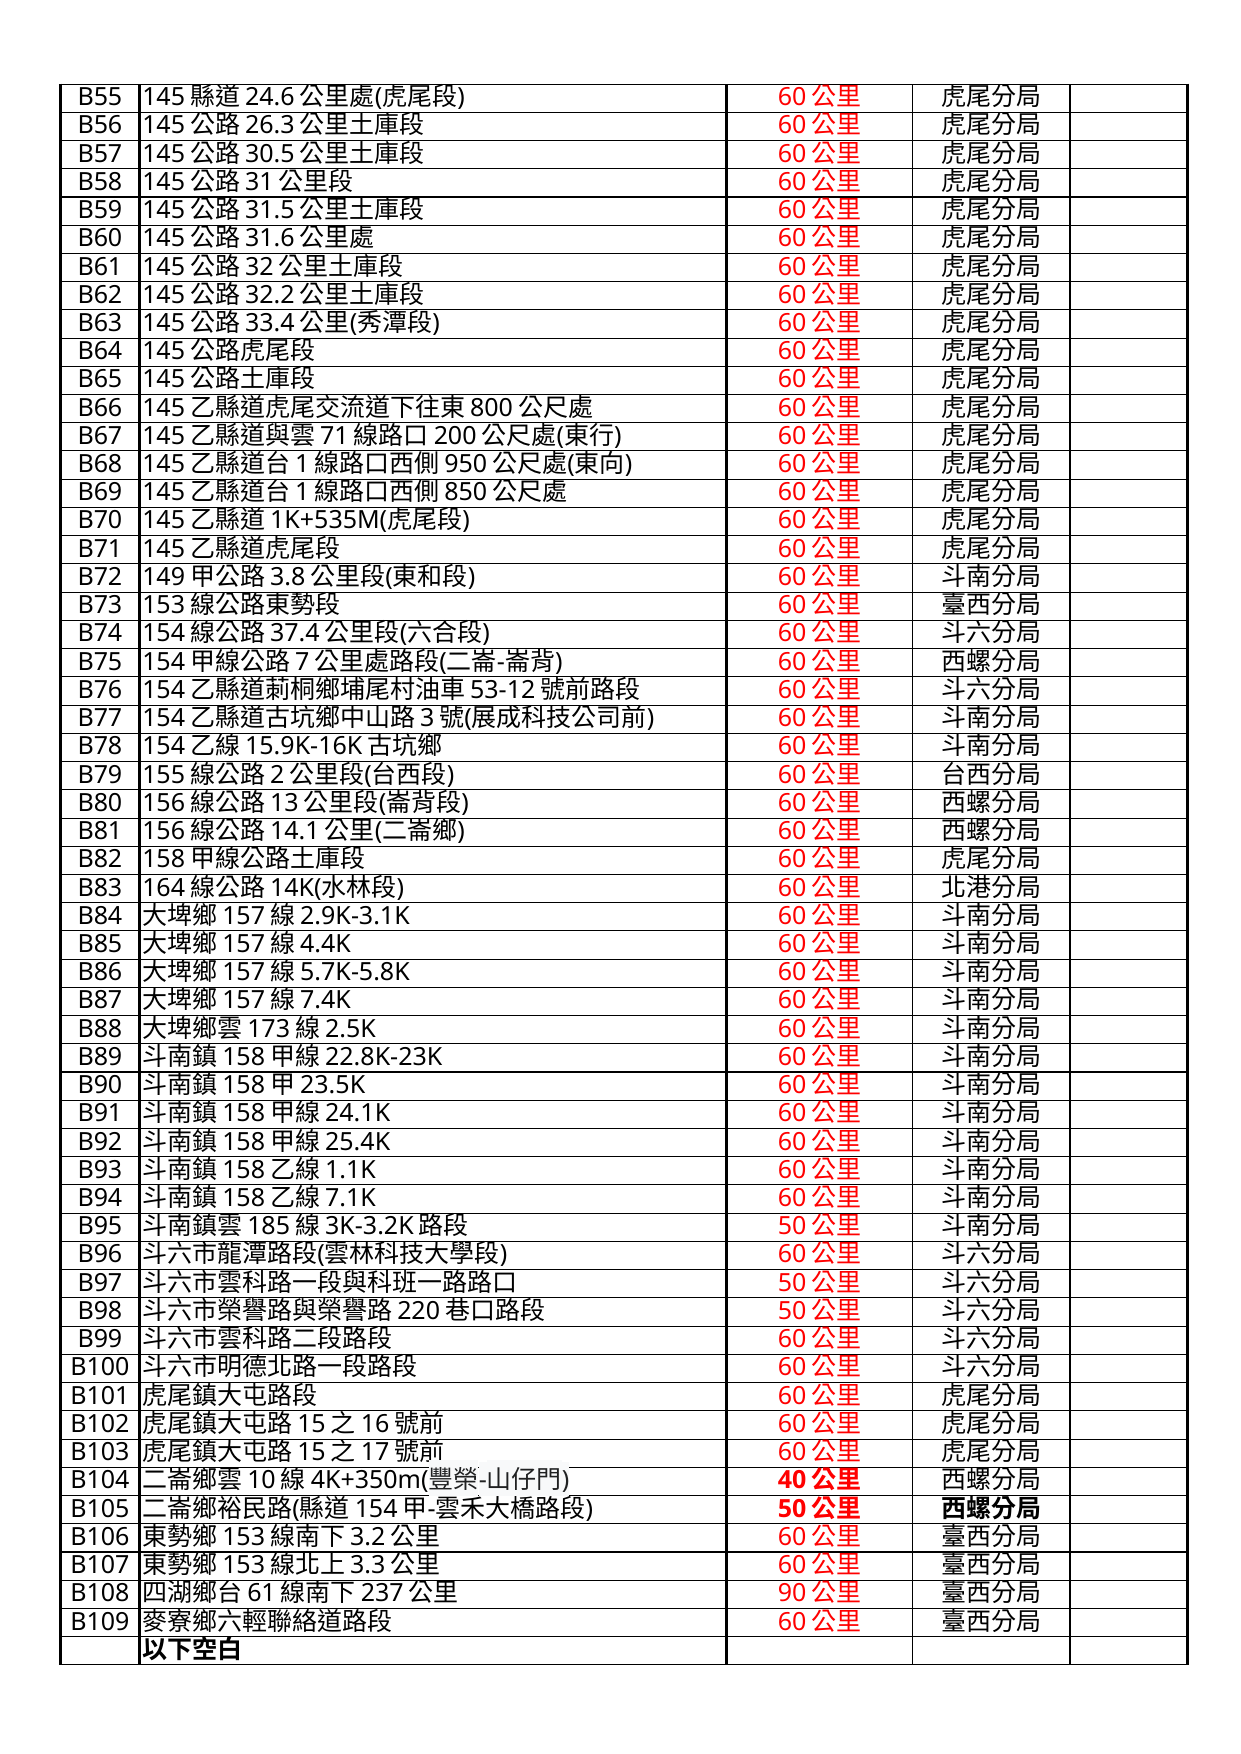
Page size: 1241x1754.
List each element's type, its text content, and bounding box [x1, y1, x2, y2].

table_cell 60公里 [728, 1609, 912, 1636]
table_cell 154線公路37.4公里段(六合段) [141, 621, 725, 648]
table_cell 154乙線15.9K-16K古坑鄉 [141, 734, 725, 761]
table_cell [1071, 1270, 1186, 1297]
table_cell 斗南分局 [913, 1016, 1069, 1043]
table_cell 西螺分局 [913, 649, 1069, 676]
table_cell B107 [62, 1553, 138, 1579]
table_cell B56 [62, 113, 138, 140]
table_cell B68 [62, 451, 138, 479]
table_cell [1071, 1214, 1186, 1241]
table_cell 斗南分局 [913, 1214, 1069, 1241]
table_cell 大埤鄉157線7.4K [141, 988, 725, 1015]
table_cell 斗南鎮158甲23.5K [141, 1073, 725, 1100]
table_cell [1071, 593, 1186, 620]
table_cell 145公路30.5公里土庫段 [141, 141, 725, 168]
table_cell 145公路31.6公里處 [141, 226, 725, 253]
table_cell 145乙縣道台1線路口西側950公尺處(東向) [141, 451, 725, 479]
table_cell [1071, 1637, 1186, 1664]
table_cell [1071, 1298, 1186, 1326]
table_cell B71 [62, 536, 138, 563]
table_cell 斗南分局 [913, 1185, 1069, 1213]
table_cell B94 [62, 1185, 138, 1213]
table_cell B109 [62, 1609, 138, 1636]
table_cell 145公路32公里土庫段 [141, 254, 725, 281]
table_cell 斗六分局 [913, 1242, 1069, 1269]
table_cell 斗南鎮158甲線25.4K [141, 1129, 725, 1156]
table_cell 臺西分局 [913, 593, 1069, 620]
table_cell B60 [62, 226, 138, 253]
table_cell [1071, 1383, 1186, 1410]
table_cell 60公里 [728, 226, 912, 253]
table_cell 145公路26.3公里土庫段 [141, 113, 725, 140]
table_cell 60公里 [728, 367, 912, 394]
table_cell 145乙縣道1K+535M(虎尾段) [141, 508, 725, 535]
table_cell 大埤鄉157線2.9K-3.1K [141, 903, 725, 930]
table_cell [1071, 1581, 1186, 1608]
table_cell 60公里 [728, 931, 912, 958]
table_cell B87 [62, 988, 138, 1015]
table_cell 60公里 [728, 1016, 912, 1043]
table_cell 臺西分局 [913, 1524, 1069, 1551]
table_cell 虎尾分局 [913, 141, 1069, 168]
table_cell 60公里 [728, 282, 912, 309]
table_cell 60公里 [728, 451, 912, 479]
table_cell B72 [62, 564, 138, 592]
table_cell [1071, 960, 1186, 987]
table_cell 四湖鄉台61線南下237公里 [141, 1581, 725, 1608]
table_cell B93 [62, 1157, 138, 1184]
table_cell 斗六分局 [913, 1298, 1069, 1326]
table_cell 虎尾分局 [913, 423, 1069, 450]
table_cell 斗六分局 [913, 677, 1069, 704]
table_cell [1071, 113, 1186, 140]
table_cell [1071, 1044, 1186, 1071]
table_cell 東勢鄉153線北上3.3公里 [141, 1553, 725, 1579]
table_cell 60公里 [728, 621, 912, 648]
table_cell B73 [62, 593, 138, 620]
table_cell [1071, 1468, 1186, 1495]
table_cell [1071, 141, 1186, 168]
table_cell 60公里 [728, 1101, 912, 1128]
table_cell 60公里 [728, 875, 912, 902]
table_cell 60公里 [728, 141, 912, 168]
table_cell B65 [62, 367, 138, 394]
table_cell 60公里 [728, 85, 912, 112]
table_cell B74 [62, 621, 138, 648]
table_cell [1071, 903, 1186, 930]
table_cell 60公里 [728, 339, 912, 366]
table_cell B55 [62, 85, 138, 112]
table_cell B69 [62, 480, 138, 507]
table_cell 60公里 [728, 480, 912, 507]
table_cell [1071, 423, 1186, 450]
table_cell 60公里 [728, 790, 912, 817]
table_cell B100 [62, 1355, 138, 1382]
table_cell B101 [62, 1383, 138, 1410]
table_cell 斗六市雲科路一段與科班一路路口 [141, 1270, 725, 1297]
table_cell 二崙鄉雲10線4K+350m(豐榮-山仔門) [141, 1468, 725, 1495]
table_cell 145乙縣道虎尾交流道下往東800公尺處 [141, 395, 725, 422]
table_cell 大埤鄉雲173線2.5K [141, 1016, 725, 1043]
table_cell [1071, 621, 1186, 648]
table_cell 153線公路東勢段 [141, 593, 725, 620]
table_cell 60公里 [728, 1440, 912, 1467]
table_cell 台西分局 [913, 762, 1069, 789]
table_cell 156線公路13公里段(崙背段) [141, 790, 725, 817]
table_cell B91 [62, 1101, 138, 1128]
table_cell [1071, 226, 1186, 253]
table_cell B105 [62, 1496, 138, 1523]
table_cell [913, 1637, 1069, 1664]
table_cell [1071, 1411, 1186, 1438]
table_cell 60公里 [728, 1411, 912, 1438]
table_cell B70 [62, 508, 138, 535]
table_cell B59 [62, 198, 138, 224]
table_cell 東勢鄉153線南下3.2公里 [141, 1524, 725, 1551]
table_cell 虎尾分局 [913, 113, 1069, 140]
table_cell 斗南分局 [913, 706, 1069, 733]
table_cell 60公里 [728, 819, 912, 846]
table_cell 虎尾分局 [913, 85, 1069, 112]
table_cell 156線公路14.1公里(­二崙鄉) [141, 819, 725, 846]
table_cell 145縣道24.6公里處(虎尾段) [141, 85, 725, 112]
table_cell [1071, 847, 1186, 874]
table_cell B75 [62, 649, 138, 676]
table_cell 虎尾分局 [913, 508, 1069, 535]
table_cell [1071, 1157, 1186, 1184]
table_cell B96 [62, 1242, 138, 1269]
table_cell B62 [62, 282, 138, 309]
table_cell 斗南分局 [913, 564, 1069, 592]
table_cell 60公里 [728, 1129, 912, 1156]
table_cell 虎尾鎮大屯路15之16號前 [141, 1411, 725, 1438]
table_cell 虎尾分局 [913, 480, 1069, 507]
table_cell 154乙縣道古坑鄉中山路3號(展成科技公司前) [141, 706, 725, 733]
table_cell 虎尾分局 [913, 282, 1069, 309]
table_cell B99 [62, 1327, 138, 1354]
table_cell B80 [62, 790, 138, 817]
table_cell B67 [62, 423, 138, 450]
table_cell 以下空白 [141, 1637, 725, 1664]
table_cell 145公路31公里段 [141, 169, 725, 196]
table_cell [1071, 1524, 1186, 1551]
table_cell [1071, 1185, 1186, 1213]
table_cell 60公里 [728, 113, 912, 140]
table_cell 145公路虎尾段 [141, 339, 725, 366]
table_cell 60公里 [728, 1327, 912, 1354]
table_cell 145公路32.2公里土庫段 [141, 282, 725, 309]
table_cell B84 [62, 903, 138, 930]
table_cell 斗南分局 [913, 1073, 1069, 1100]
table_cell 164線公路14K(水林段) [141, 875, 725, 902]
table_cell 60公里 [728, 395, 912, 422]
table_cell 斗六市明德北路一段路段 [141, 1355, 725, 1382]
table_cell 60公里 [728, 1157, 912, 1184]
table_cell [1071, 1553, 1186, 1579]
table_cell 斗六分局 [913, 621, 1069, 648]
table_cell 臺西分局 [913, 1581, 1069, 1608]
table_cell [1071, 819, 1186, 846]
table_cell B78 [62, 734, 138, 761]
table_cell 60公里 [728, 677, 912, 704]
table_cell 虎尾分局 [913, 169, 1069, 196]
table_cell 斗南鎮158乙線7.1K [141, 1185, 725, 1213]
table_cell [1071, 85, 1186, 112]
table_cell B79 [62, 762, 138, 789]
table_cell B104 [62, 1468, 138, 1495]
table_cell B95 [62, 1214, 138, 1241]
table_cell B92 [62, 1129, 138, 1156]
table_cell 60公里 [728, 960, 912, 987]
table_cell 虎尾分局 [913, 254, 1069, 281]
table_cell 60公里 [728, 564, 912, 592]
table_cell 斗南分局 [913, 960, 1069, 987]
table_cell 154甲線公路7公里處路段(二崙-崙背) [141, 649, 725, 676]
table_cell 斗六市龍潭路段(雲林科技大學段) [141, 1242, 725, 1269]
table_cell 50公里 [728, 1496, 912, 1523]
table_cell 虎尾分局 [913, 395, 1069, 422]
table_cell [1071, 790, 1186, 817]
table_cell 麥寮鄉六輕聯絡道路段 [141, 1609, 725, 1636]
table_cell B97 [62, 1270, 138, 1297]
table_cell 50公里 [728, 1270, 912, 1297]
table_cell [1071, 508, 1186, 535]
table_cell 60公里 [728, 903, 912, 930]
table_cell 北港分局 [913, 875, 1069, 902]
table_cell [1071, 734, 1186, 761]
table_cell B58 [62, 169, 138, 196]
table_cell [1071, 1609, 1186, 1636]
table_cell B89 [62, 1044, 138, 1071]
table_cell 斗六市榮譽路與榮譽路220巷口路段 [141, 1298, 725, 1326]
table_cell [1071, 395, 1186, 422]
table_cell [1071, 367, 1186, 394]
table_cell 145乙縣道台1線路口西側850公尺處 [141, 480, 725, 507]
table_cell 西螺分局 [913, 1496, 1069, 1523]
table_cell 149甲公路3.8公里段(東和段) [141, 564, 725, 592]
table_cell 60公里 [728, 706, 912, 733]
table_cell 40公里 [728, 1468, 912, 1495]
table_cell 虎尾分局 [913, 1383, 1069, 1410]
table_cell 斗南鎮158甲線22.8K-23K [141, 1044, 725, 1071]
table_cell [1071, 198, 1186, 224]
table_cell 斗南分局 [913, 1101, 1069, 1128]
table_cell 145公路33.4公里(秀潭段) [141, 310, 725, 337]
table_cell 斗南分局 [913, 734, 1069, 761]
table_cell B66 [62, 395, 138, 422]
table_cell 50公里 [728, 1298, 912, 1326]
table_cell 60公里 [728, 649, 912, 676]
table_cell 斗南分局 [913, 988, 1069, 1015]
table_cell 60公里 [728, 1073, 912, 1100]
table_cell [1071, 762, 1186, 789]
table_cell 虎尾分局 [913, 339, 1069, 366]
table_cell [1071, 988, 1186, 1015]
table_cell 虎尾分局 [913, 847, 1069, 874]
table_cell [1071, 451, 1186, 479]
table_cell [1071, 480, 1186, 507]
table_cell 二崙鄉裕民路(縣道154甲-雲禾大橋路段) [141, 1496, 725, 1523]
table_cell 西螺分局 [913, 1468, 1069, 1495]
table_cell 60公里 [728, 988, 912, 1015]
table_cell 斗六分局 [913, 1270, 1069, 1297]
table_cell [1071, 282, 1186, 309]
table_cell [1071, 169, 1186, 196]
table_cell 145乙縣道與雲71線路口200公尺處(東行) [141, 423, 725, 450]
table_cell [1071, 1327, 1186, 1354]
table_cell B77 [62, 706, 138, 733]
table_cell 60公里 [728, 198, 912, 224]
table_cell 斗南鎮雲185線3K-3.2K路段 [141, 1214, 725, 1241]
table_cell 斗六分局 [913, 1327, 1069, 1354]
table_cell 145公路31.5公里土庫段 [141, 198, 725, 224]
table_cell B106 [62, 1524, 138, 1551]
table_cell [1071, 875, 1186, 902]
table_cell 斗南分局 [913, 1157, 1069, 1184]
table_cell 虎尾分局 [913, 1440, 1069, 1467]
table_cell [62, 1637, 138, 1664]
table_cell B76 [62, 677, 138, 704]
table_cell [1071, 254, 1186, 281]
table_cell 60公里 [728, 1242, 912, 1269]
table_cell 斗南鎮158乙線1.1K [141, 1157, 725, 1184]
table_cell 60公里 [728, 169, 912, 196]
table_cell 60公里 [728, 310, 912, 337]
table_cell 60公里 [728, 1553, 912, 1579]
table_cell 60公里 [728, 1044, 912, 1071]
table_cell B63 [62, 310, 138, 337]
table_cell [1071, 536, 1186, 563]
table_cell 斗南分局 [913, 931, 1069, 958]
table_cell B108 [62, 1581, 138, 1608]
table_cell 虎尾分局 [913, 1411, 1069, 1438]
table_cell 145乙縣道虎尾段 [141, 536, 725, 563]
table_cell 60公里 [728, 762, 912, 789]
table_cell B82 [62, 847, 138, 874]
table_cell 臺西分局 [913, 1553, 1069, 1579]
table_cell B57 [62, 141, 138, 168]
table_cell 西螺分局 [913, 819, 1069, 846]
table_cell [1071, 339, 1186, 366]
table_cell B103 [62, 1440, 138, 1467]
table_cell 虎尾分局 [913, 310, 1069, 337]
table_cell 60公里 [728, 734, 912, 761]
table_cell 大埤鄉157線5.7K-5.8K [141, 960, 725, 987]
table_cell [1071, 1101, 1186, 1128]
table_cell 斗六市雲科路二段路段 [141, 1327, 725, 1354]
table_cell [1071, 1496, 1186, 1523]
table_cell 145公路土庫段 [141, 367, 725, 394]
table_cell B81 [62, 819, 138, 846]
table_cell B98 [62, 1298, 138, 1326]
table_cell B88 [62, 1016, 138, 1043]
table_cell 虎尾鎮大屯路段 [141, 1383, 725, 1410]
table_cell [1071, 1440, 1186, 1467]
table_cell 155線公路2公里段(台西段) [141, 762, 725, 789]
table_cell 斗南分局 [913, 903, 1069, 930]
table_cell 虎尾鎮大屯路15之17號前 [141, 1440, 725, 1467]
table_cell 154乙縣道莿桐鄉埔尾村油車53-12號前路段 [141, 677, 725, 704]
table_cell B64 [62, 339, 138, 366]
table_cell [1071, 310, 1186, 337]
table_cell 虎尾分局 [913, 198, 1069, 224]
table_cell B85 [62, 931, 138, 958]
table_cell 60公里 [728, 1383, 912, 1410]
table_cell [1071, 706, 1186, 733]
table_cell [1071, 1073, 1186, 1100]
table_cell B61 [62, 254, 138, 281]
table_cell 斗南分局 [913, 1044, 1069, 1071]
table_cell 158甲線公路土庫段 [141, 847, 725, 874]
table_cell 虎尾分局 [913, 226, 1069, 253]
table_cell B86 [62, 960, 138, 987]
table_cell 60公里 [728, 254, 912, 281]
table_cell [728, 1637, 912, 1664]
table_cell B90 [62, 1073, 138, 1100]
table_cell [1071, 1129, 1186, 1156]
table_cell 60公里 [728, 508, 912, 535]
table_cell 臺西分局 [913, 1609, 1069, 1636]
table_cell B83 [62, 875, 138, 902]
table_cell 60公里 [728, 423, 912, 450]
table_cell 虎尾分局 [913, 536, 1069, 563]
table_cell [1071, 677, 1186, 704]
table_cell 斗六分局 [913, 1355, 1069, 1382]
table_cell 60公里 [728, 1355, 912, 1382]
table_cell 斗南鎮158甲線24.1K [141, 1101, 725, 1128]
table_cell 60公里 [728, 1185, 912, 1213]
table_cell [1071, 649, 1186, 676]
table_cell 90公里 [728, 1581, 912, 1608]
table_cell [1071, 1242, 1186, 1269]
table_cell [1071, 931, 1186, 958]
table_cell 60公里 [728, 847, 912, 874]
table_cell [1071, 1016, 1186, 1043]
table_cell 60公里 [728, 536, 912, 563]
table_cell B102 [62, 1411, 138, 1438]
table_cell [1071, 1355, 1186, 1382]
table_cell 60公里 [728, 1524, 912, 1551]
table_cell 大埤鄉157線4.4K [141, 931, 725, 958]
table_cell 西螺分局 [913, 790, 1069, 817]
table_cell 斗南分局 [913, 1129, 1069, 1156]
table_cell 50公里 [728, 1214, 912, 1241]
table_cell [1071, 564, 1186, 592]
table_cell 60公里 [728, 593, 912, 620]
table_cell 虎尾分局 [913, 367, 1069, 394]
table_cell 虎尾分局 [913, 451, 1069, 479]
